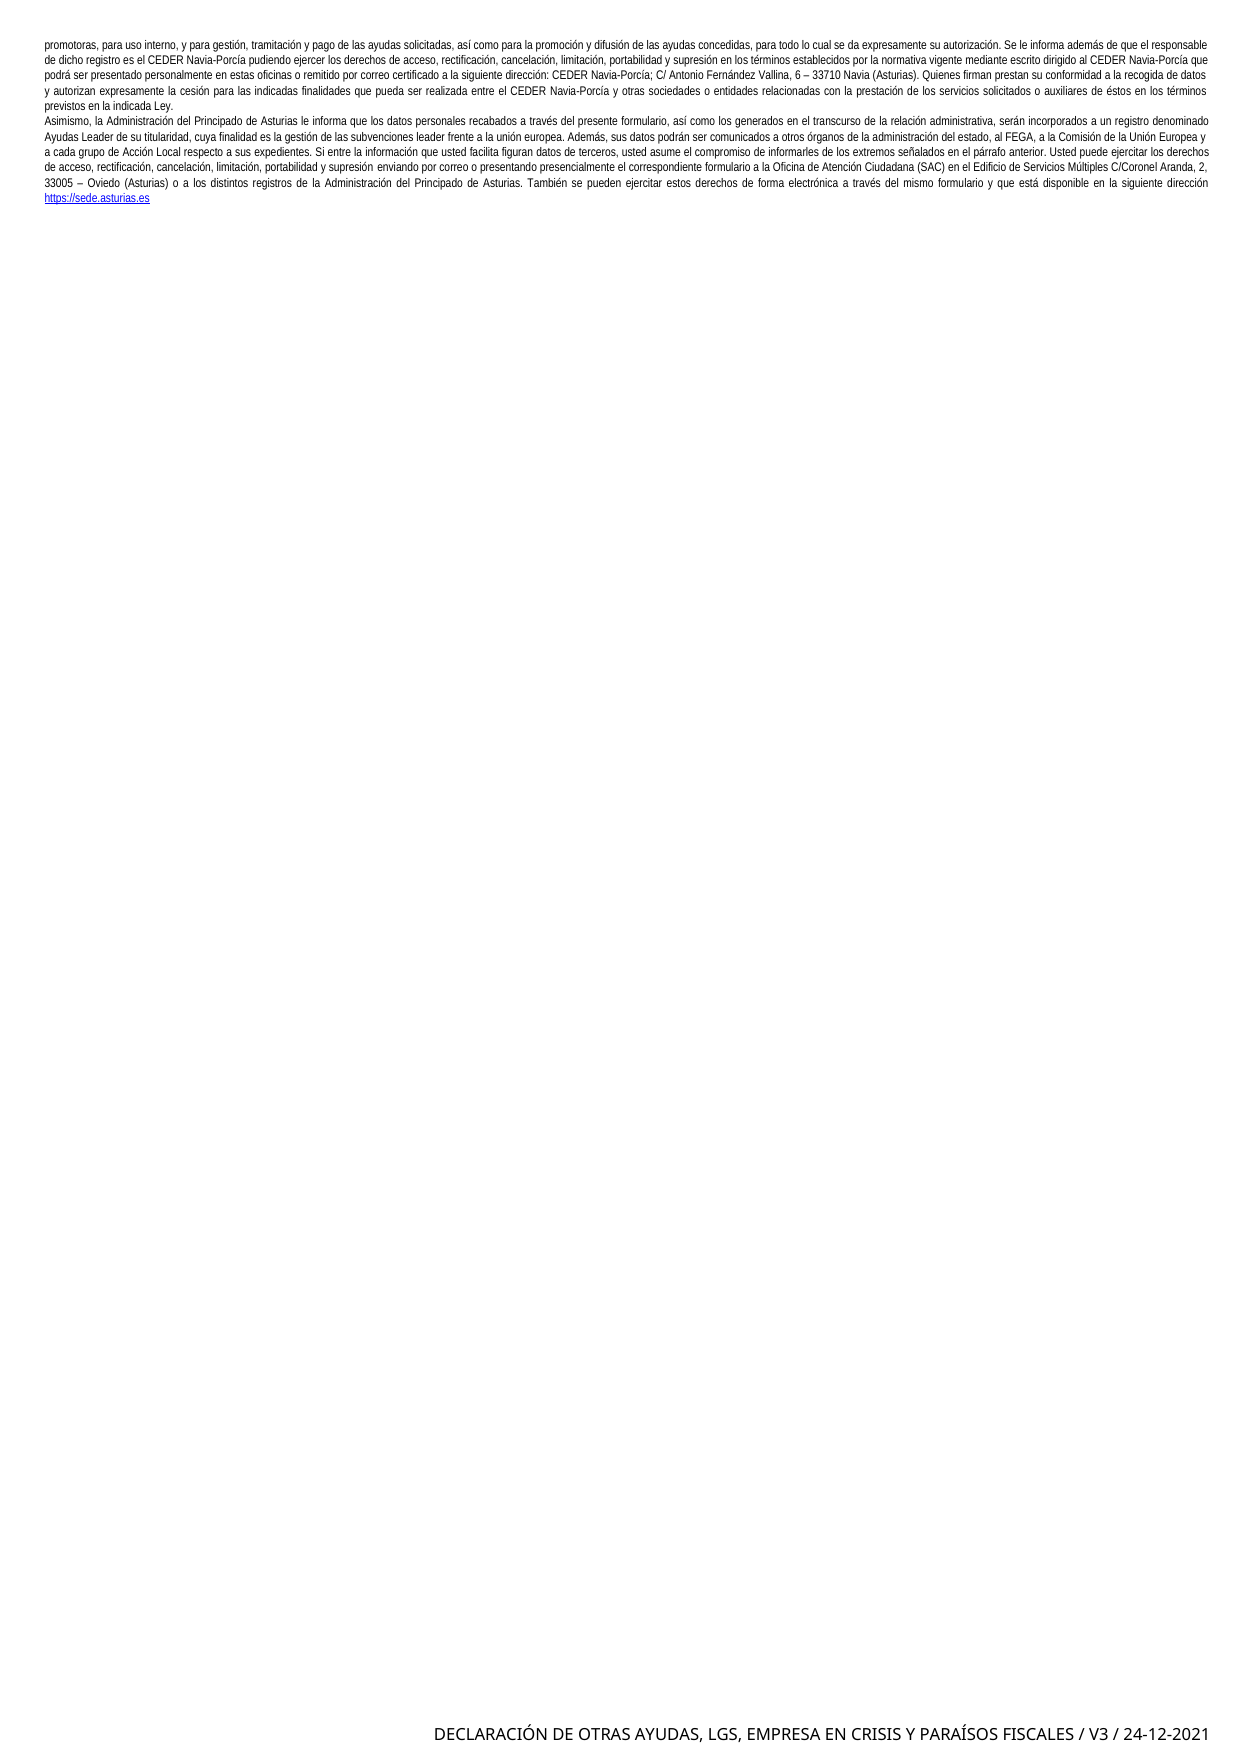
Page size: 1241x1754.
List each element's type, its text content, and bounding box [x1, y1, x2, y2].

text Asimismo, la Administración del Principado de Asturias le informa que los datos personales recabados a través del presente formulario, así como los generados en el transcurso de la relación administrativa, serán incorporados a un registro denominado Ayudas Leader de su titularidad, cuya finalidad es la gestión de las subvenciones leader frente a la unión europea. Además, sus datos podrán ser comunicados a otros órganos de la administración del estado, al FEGA, a la Comisión de la Unión Europea y a cada grupo de Acción Local respecto a sus expedientes. Si entre la información que usted facilita figuran datos de terceros, usted asume el compromiso de informarles de los extremos señalados en el párrafo anterior. Usted puede ejercitar los derechos de acceso, rectificación, cancelación, limitación, portabilidad y supresión enviando por correo o presentando presencialmente el correspondiente formulario a la Oficina de Atención Ciudadana (SAC) en el Edificio de Servicios Múltiples C/Coronel Aranda, 2, 33005 – Oviedo (Asturias) o a los distintos registros de la Administración del Principado de Asturias. También se pueden ejercitar estos derechos de forma electrónica a través del mismo formulario y que está disponible en la siguiente dirección https://sede.asturias.es [44, 114, 1211, 205]
text promotoras, para uso interno, y para gestión, tramitación y pago de las ayudas solicitadas, así como para la promoción y difusión de las ayudas concedidas, para todo lo cual se da expresamente su autorización. Se le informa además de que el responsable de dicho registro es el CEDER Navia-Porcía pudiendo ejercer los derechos de acceso, rectificación, cancelación, limitación, portabilidad y supresión en los términos establecidos por la normativa vigente mediante escrito dirigido al CEDER Navia-Porcía que podrá ser presentado personalmente en estas oficinas o remitido por correo certificado a la siguiente dirección: CEDER Navia-Porcía; C/ Antonio Fernández Vallina, 6 – 33710 Navia (Asturias). Quienes firman prestan su conformidad a la recogida de datos y autorizan expresamente la cesión para las indicadas finalidades que pueda ser realizada entre el CEDER Navia-Porcía y otras sociedades o entidades relacionadas con la prestación de los servicios solicitados o auxiliares de éstos en los términos previstos en la indicada Ley. [44, 37, 1211, 113]
